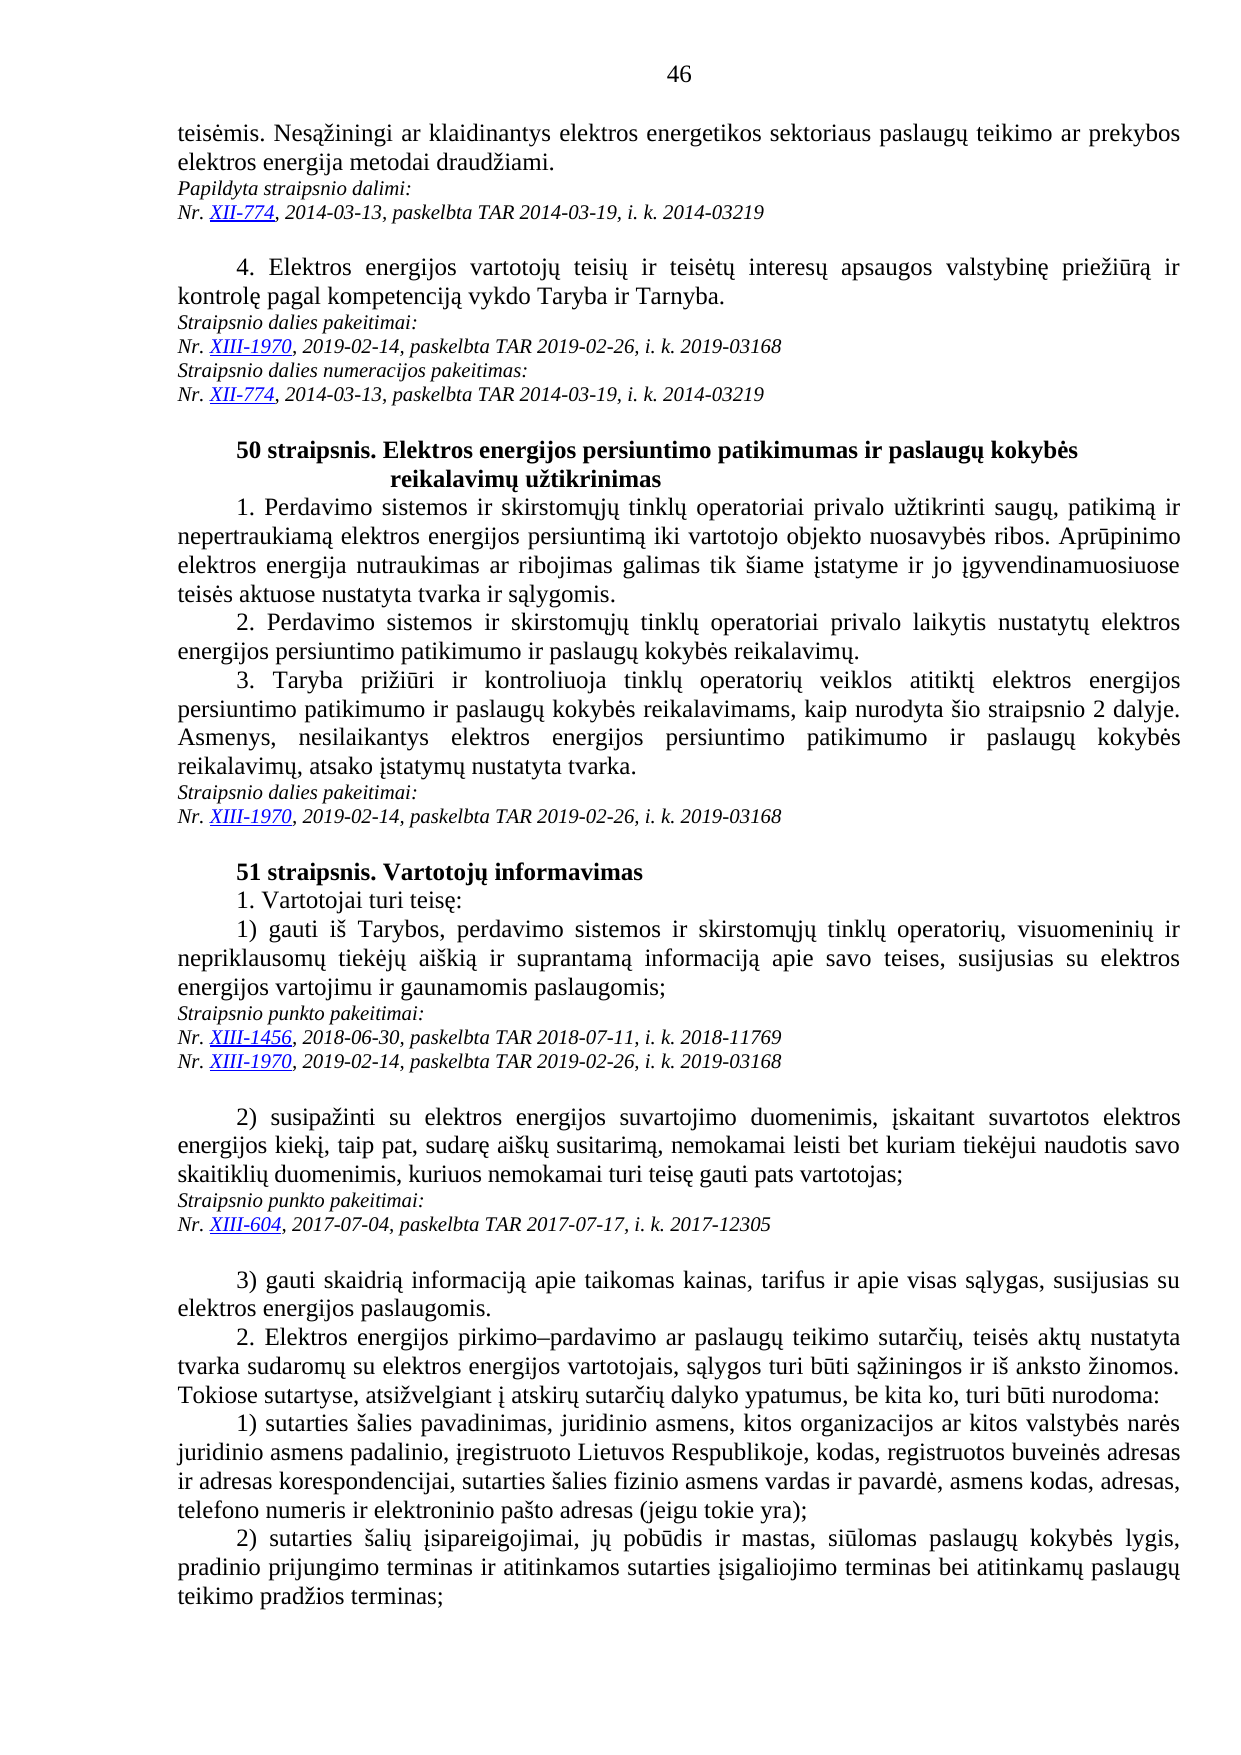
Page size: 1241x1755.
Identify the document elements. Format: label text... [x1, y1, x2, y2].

text Nr. XIII-1970, 2019-02-14, paskelbta TAR 2019-02-26, i. k. 2019-03168 [177, 804, 1181, 828]
text 4. Elektros energijos vartotojų teisių ir teisėtų interesų apsaugos valstybinę priežiūrą ir kontrolę pagal kompetenciją vykdo Taryba ir Tarnyba. [177, 252, 1181, 310]
text 1) sutarties šalies pavadinimas, juridinio asmens, kitos organizacijos ar kitos valstybės narės juridinio asmens padalinio, įregistruoto Lietuvos Respublikoje, kodas, registruotos buveinės adresas ir adresas korespondencijai, sutarties šalies fizinio asmens vardas ir pavardė, asmens kodas, adresas, telefono numeris ir elektroninio pašto adresas (jeigu tokie yra); [177, 1408, 1181, 1523]
text Nr. XII-774, 2014-03-13, paskelbta TAR 2014-03-19, i. k. 2014-03219 [177, 382, 1181, 406]
text 1) gauti iš Tarybos, perdavimo sistemos ir skirstomųjų tinklų operatorių, visuomeninių ir nepriklausomų tiekėjų aiškią ir suprantamą informaciją apie savo teises, susijusias su elektros energijos vartojimu ir gaunamomis paslaugomis; [177, 914, 1181, 1001]
text 3) gauti skaidrią informaciją apie taikomas kainas, tarifus ir apie visas sąlygas, susijusias su elektros energijos paslaugomis. [177, 1265, 1181, 1322]
text 50 straipsnis. Elektros energijos persiuntimo patikimumas ir paslaugų kokybės reikalavimų užtikrinimas [236, 435, 1181, 492]
text 51 straipsnis. Vartotojų informavimas [177, 857, 1181, 886]
text 1. Vartotojai turi teisę: [177, 886, 1181, 914]
text Nr. XIII-1970, 2019-02-14, paskelbta TAR 2019-02-26, i. k. 2019-03168 [177, 1049, 1181, 1073]
text 2) sutarties šalių įsipareigojimai, jų pobūdis ir mastas, siūlomas paslaugų kokybės lygis, pradinio prijungimo terminas ir atitinkamos sutarties įsigaliojimo terminas bei atitinkamų paslaugų teikimo pradžios terminas; [177, 1523, 1181, 1610]
text Papildyta straipsnio dalimi: [177, 176, 1181, 200]
text Straipsnio dalies pakeitimai: [177, 310, 1181, 334]
text Straipsnio punkto pakeitimai: [177, 1001, 1181, 1025]
text Nr. XIII-1970, 2019-02-14, paskelbta TAR 2019-02-26, i. k. 2019-03168 [177, 334, 1181, 358]
text Nr. XII-774, 2014-03-13, paskelbta TAR 2014-03-19, i. k. 2014-03219 [177, 200, 1181, 224]
text Nr. XIII-1456, 2018-06-30, paskelbta TAR 2018-07-11, i. k. 2018-11769 [177, 1025, 1181, 1049]
text Nr. XIII-604, 2017-07-04, paskelbta TAR 2017-07-17, i. k. 2017-12305 [177, 1212, 1181, 1236]
text 2. Elektros energijos pirkimo–pardavimo ar paslaugų teikimo sutarčių, teisės aktų nustatyta tvarka sudaromų su elektros energijos vartotojais, sąlygos turi būti sąžiningos ir iš anksto žinomos. Tokiose sutartyse, atsižvelgiant į atskirų sutarčių dalyko ypatumus, be kita ko, turi būti nurodoma: [177, 1322, 1181, 1408]
text Straipsnio punkto pakeitimai: [177, 1188, 1181, 1212]
text Straipsnio dalies pakeitimai: [177, 780, 1181, 804]
text 2) susipažinti su elektros energijos suvartojimo duomenimis, įskaitant suvartotos elektros energijos kiekį, taip pat, sudarę aiškų susitarimą, nemokamai leisti bet kuriam tiekėjui naudotis savo skaitiklių duomenimis, kuriuos nemokamai turi teisę gauti pats vartotojas; [177, 1102, 1181, 1188]
text 3. Taryba prižiūri ir kontroliuoja tinklų operatorių veiklos atitiktį elektros energijos persiuntimo patikimumo ir paslaugų kokybės reikalavimams, kaip nurodyta šio straipsnio 2 dalyje. Asmenys, nesilaikantys elektros energijos persiuntimo patikimumo ir paslaugų kokybės reikalavimų, atsako įstatymų nustatyta tvarka. [177, 665, 1181, 780]
text teisėmis. Nesąžiningi ar klaidinantys elektros energetikos sektoriaus paslaugų teikimo ar prekybos elektros energija metodai draudžiami. [177, 118, 1181, 176]
text Straipsnio dalies numeracijos pakeitimas: [177, 358, 1181, 382]
text 2. Perdavimo sistemos ir skirstomųjų tinklų operatoriai privalo laikytis nustatytų elektros energijos persiuntimo patikimumo ir paslaugų kokybės reikalavimų. [177, 607, 1181, 665]
text 1. Perdavimo sistemos ir skirstomųjų tinklų operatoriai privalo užtikrinti saugų, patikimą ir nepertraukiamą elektros energijos persiuntimą iki vartotojo objekto nuosavybės ribos. Aprūpinimo elektros energija nutraukimas ar ribojimas galimas tik šiame įstatyme ir jo įgyvendinamuosiuose teisės aktuose nustatyta tvarka ir sąlygomis. [177, 492, 1181, 607]
